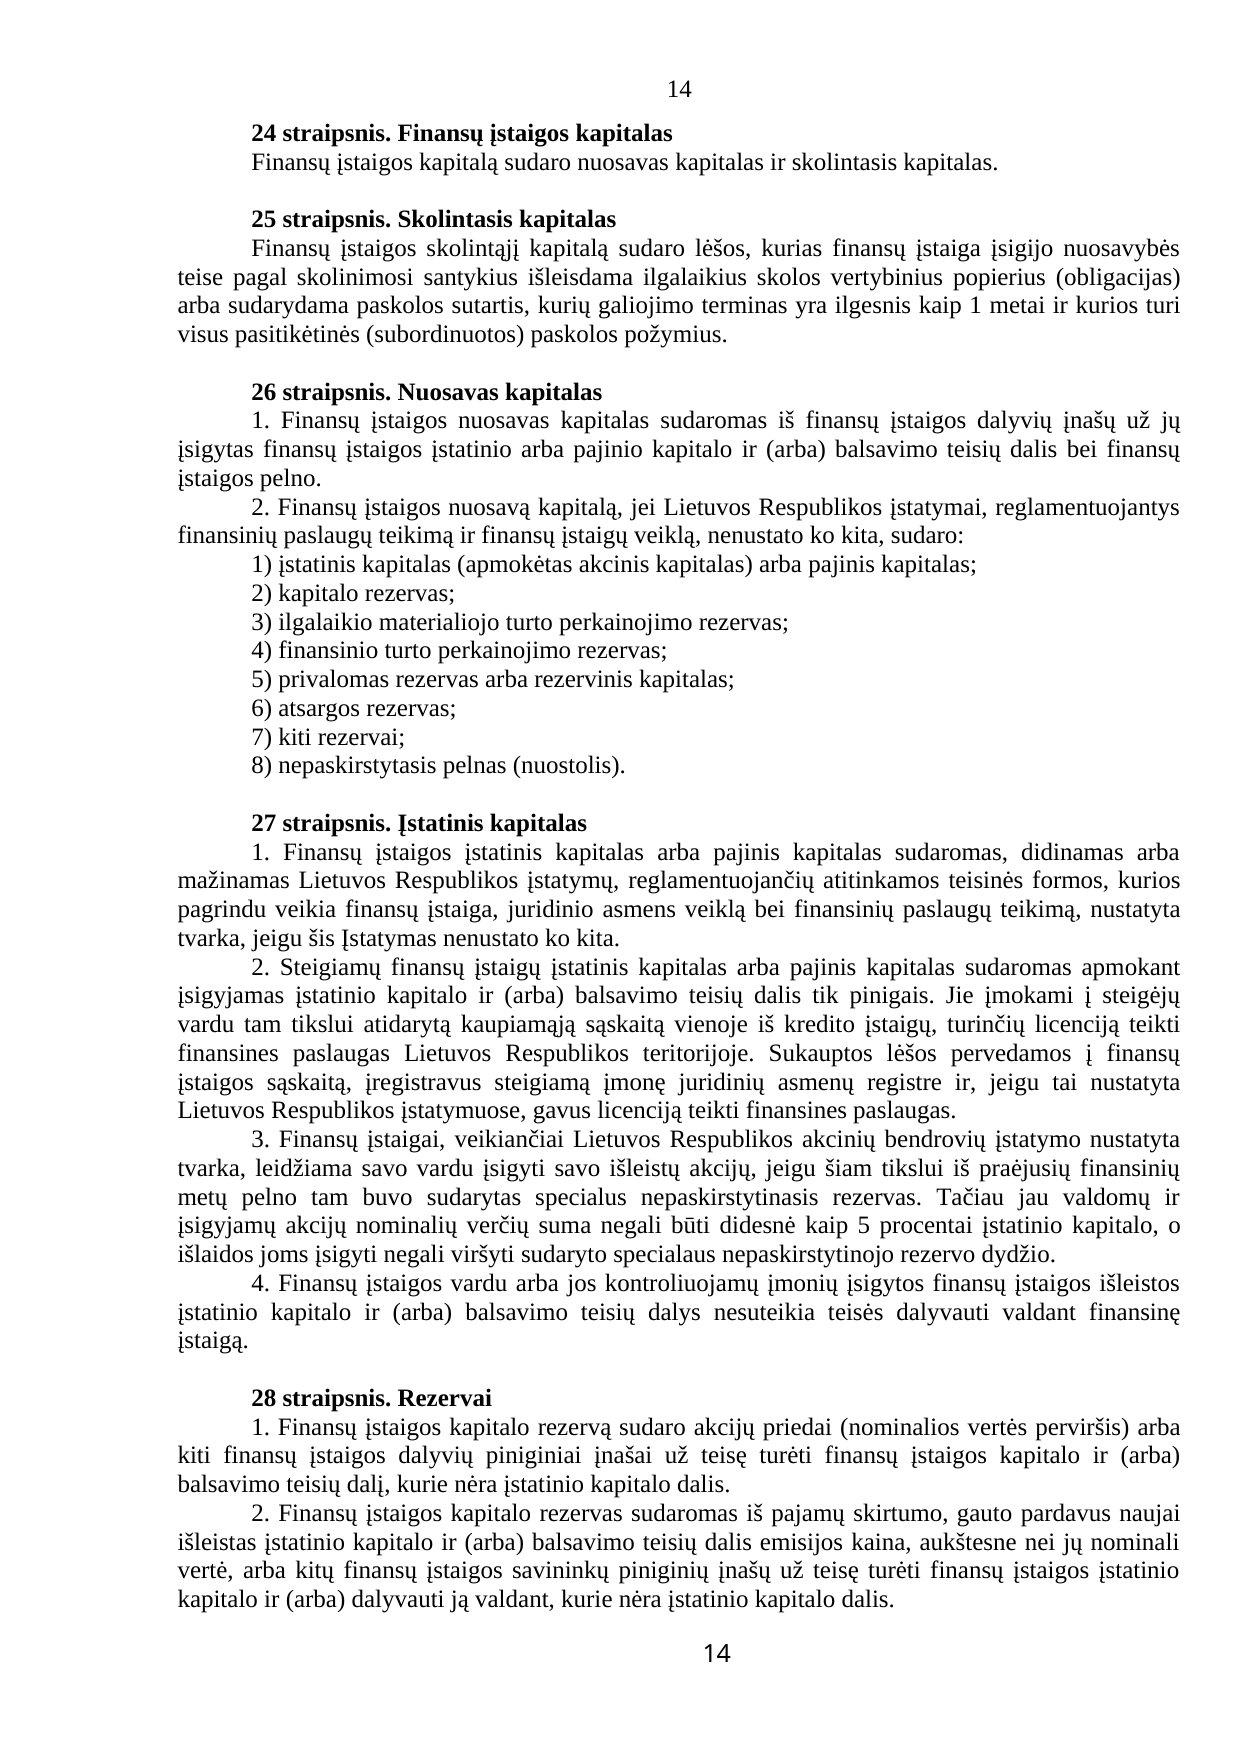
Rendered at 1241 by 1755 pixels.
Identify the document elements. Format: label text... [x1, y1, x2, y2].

text 1. Finansų įstaigos kapitalo rezervą sudaro akcijų priedai (nominalios vertės perviršis) arba kiti finansų įstaigos dalyvių piniginiai įnašai už teisę turėti finansų įstaigos kapitalo ir (arba) balsavimo teisių dalį, kurie nėra įstatinio kapitalo dalis. [177, 1412, 1181, 1498]
text 28 straipsnis. Rezervai [177, 1383, 1181, 1412]
text 25 straipsnis. Skolintasis kapitalas [177, 204, 1181, 233]
text 2. Finansų įstaigos kapitalo rezervas sudaromas iš pajamų skirtumo, gauto pardavus naujai išleistas įstatinio kapitalo ir (arba) balsavimo teisių dalis emisijos kaina, aukštesne nei jų nominali vertė, arba kitų finansų įstaigos savininkų piniginių įnašų už teisę turėti finansų įstaigos įstatinio kapitalo ir (arba) dalyvauti ją valdant, kurie nėra įstatinio kapitalo dalis. [177, 1498, 1181, 1613]
text Finansų įstaigos kapitalą sudaro nuosavas kapitalas ir skolintasis kapitalas. [177, 147, 1181, 176]
text 24 straipsnis. Finansų įstaigos kapitalas [177, 118, 1181, 147]
text 1. Finansų įstaigos įstatinis kapitalas arba pajinis kapitalas sudaromas, didinamas arba mažinamas Lietuvos Respublikos įstatymų, reglamentuojančių atitinkamos teisinės formos, kurios pagrindu veikia finansų įstaiga, juridinio asmens veiklą bei finansinių paslaugų teikimą, nustatyta tvarka, jeigu šis Įstatymas nenustato ko kita. [177, 837, 1181, 952]
text 2) kapitalo rezervas; [177, 578, 1181, 607]
text 5) privalomas rezervas arba rezervinis kapitalas; [177, 664, 1181, 693]
text 3) ilgalaikio materialiojo turto perkainojimo rezervas; [177, 607, 1181, 636]
text 8) nepaskirstytasis pelnas (nuostolis). [177, 751, 1181, 779]
text 4) finansinio turto perkainojimo rezervas; [177, 636, 1181, 664]
text 26 straipsnis. Nuosavas kapitalas [177, 377, 1181, 406]
text Finansų įstaigos skolintąjį kapitalą sudaro lėšos, kurias finansų įstaiga įsigijo nuosavybės teise pagal skolinimosi santykius išleisdama ilgalaikius skolos vertybinius popierius (obligacijas) arba sudarydama paskolos sutartis, kurių galiojimo terminas yra ilgesnis kaip 1 metai ir kurios turi visus pasitikėtinės (subordinuotos) paskolos požymius. [177, 233, 1181, 348]
text 1. Finansų įstaigos nuosavas kapitalas sudaromas iš finansų įstaigos dalyvių įnašų už jų įsigytas finansų įstaigos įstatinio arba pajinio kapitalo ir (arba) balsavimo teisių dalis bei finansų įstaigos pelno. [177, 406, 1181, 492]
text 3. Finansų įstaigai, veikiančiai Lietuvos Respublikos akcinių bendrovių įstatymo nustatyta tvarka, leidžiama savo vardu įsigyti savo išleistų akcijų, jeigu šiam tikslui iš praėjusių finansinių metų pelno tam buvo sudarytas specialus nepaskirstytinasis rezervas. Tačiau jau valdomų ir įsigyjamų akcijų nominalių verčių suma negali būti didesnė kaip 5 procentai įstatinio kapitalo, o išlaidos joms įsigyti negali viršyti sudaryto specialaus nepaskirstytinojo rezervo dydžio. [177, 1124, 1181, 1268]
text 2. Finansų įstaigos nuosavą kapitalą, jei Lietuvos Respublikos įstatymai, reglamentuojantys finansinių paslaugų teikimą ir finansų įstaigų veiklą, nenustato ko kita, sudaro: [177, 492, 1181, 549]
text 7) kiti rezervai; [177, 722, 1181, 751]
text 6) atsargos rezervas; [177, 693, 1181, 722]
text 4. Finansų įstaigos vardu arba jos kontroliuojamų įmonių įsigytos finansų įstaigos išleistos įstatinio kapitalo ir (arba) balsavimo teisių dalys nesuteikia teisės dalyvauti valdant finansinę įstaigą. [177, 1268, 1181, 1354]
text 27 straipsnis. Įstatinis kapitalas [177, 808, 1181, 837]
text 1) įstatinis kapitalas (apmokėtas akcinis kapitalas) arba pajinis kapitalas; [177, 549, 1181, 578]
text 2. Steigiamų finansų įstaigų įstatinis kapitalas arba pajinis kapitalas sudaromas apmokant įsigyjamas įstatinio kapitalo ir (arba) balsavimo teisių dalis tik pinigais. Jie įmokami į steigėjų vardu tam tikslui atidarytą kaupiamąją sąskaitą vienoje iš kredito įstaigų, turinčių licenciją teikti finansines paslaugas Lietuvos Respublikos teritorijoje. Sukauptos lėšos pervedamos į finansų įstaigos sąskaitą, įregistravus steigiamą įmonę juridinių asmenų registre ir, jeigu tai nustatyta Lietuvos Respublikos įstatymuose, gavus licenciją teikti finansines paslaugas. [177, 952, 1181, 1124]
